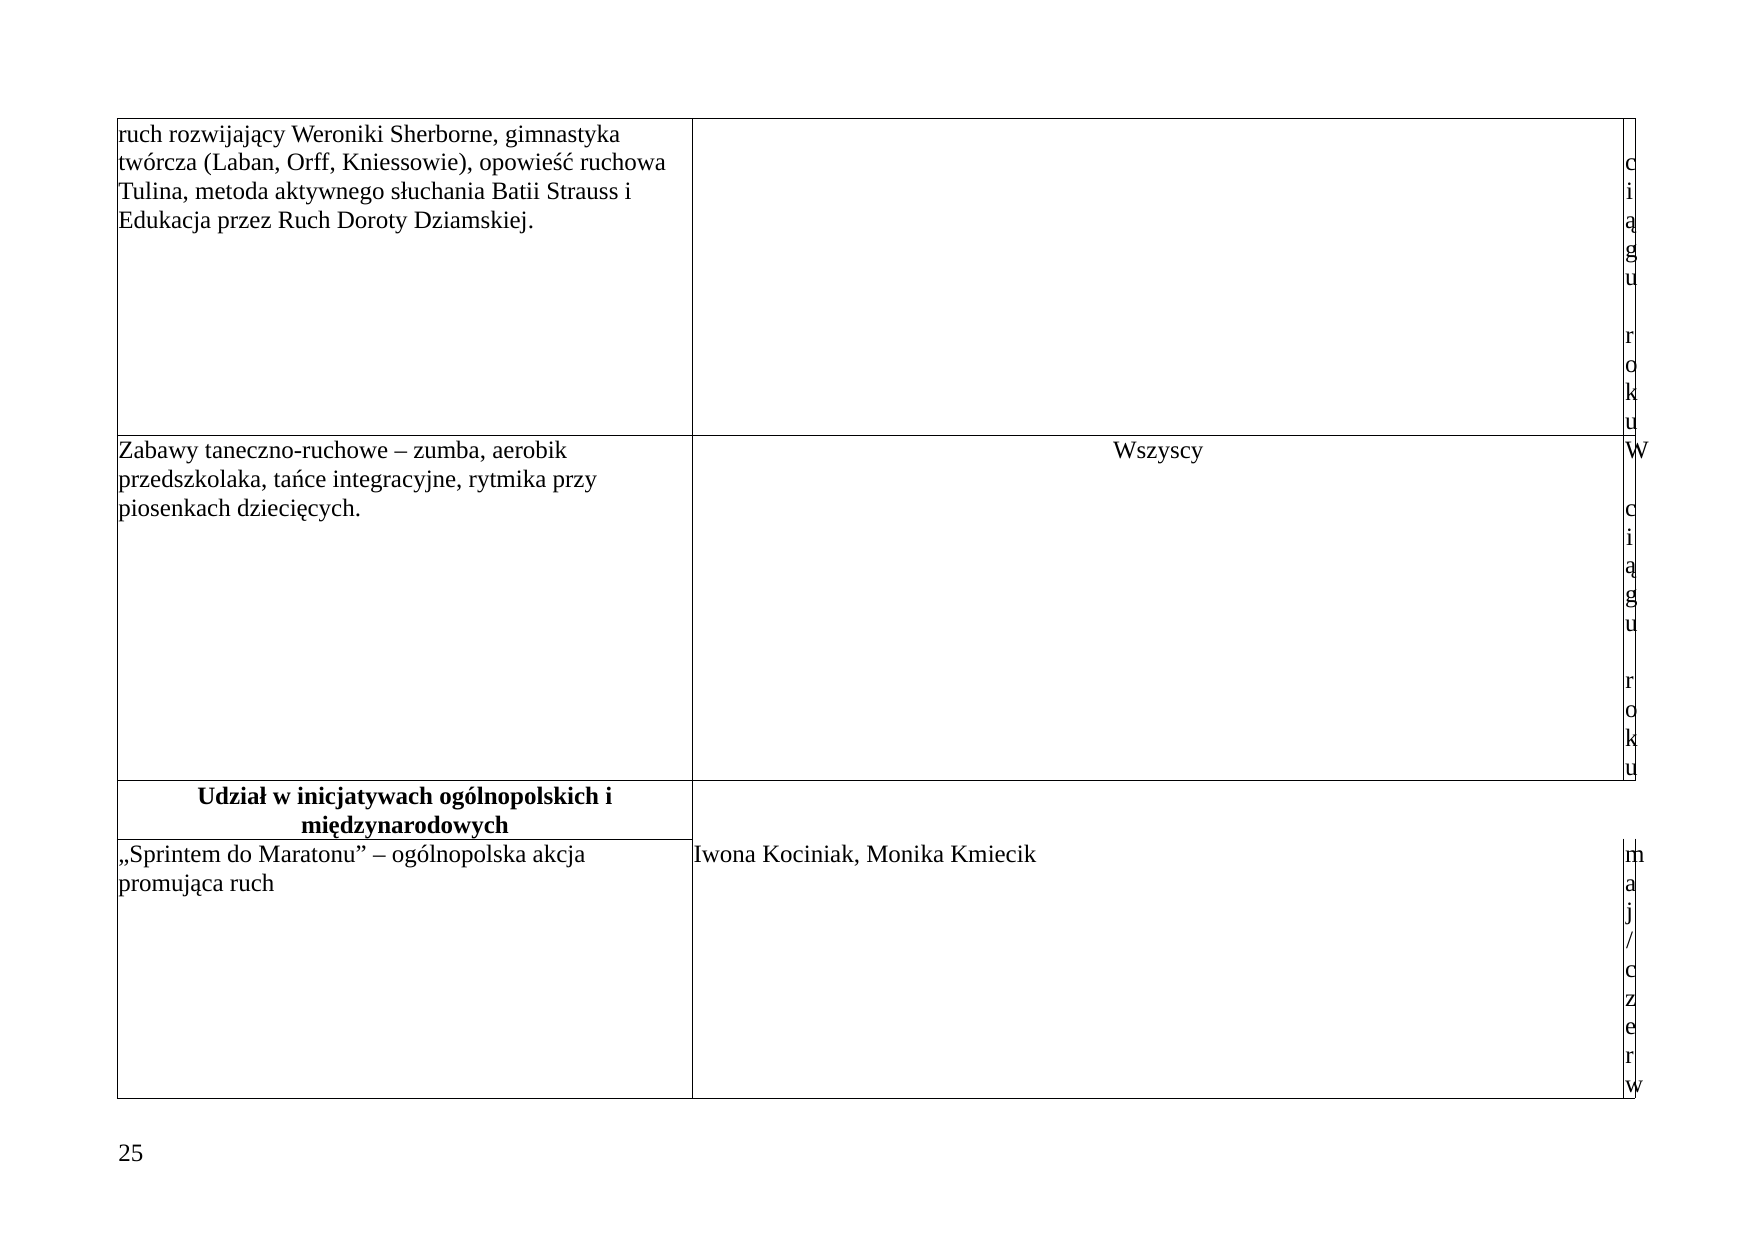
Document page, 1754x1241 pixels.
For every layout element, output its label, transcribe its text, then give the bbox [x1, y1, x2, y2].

table_cell Wszyscy [693, 436, 1623, 780]
table_cell W ciągu roku [1624, 119, 1635, 435]
table_cell Udział w inicjatywach ogólnopolskich i międzynarodowych [118, 781, 692, 838]
table_cell W ciągu roku [1624, 436, 1635, 780]
table_cell Iwona Kociniak, Monika Kmiecik [693, 839, 1623, 1098]
table_cell maj/czerwiec [1624, 839, 1635, 1098]
table_cell ruch rozwijający Weroniki Sherborne, gimnastyka twórcza (Laban, Orff, Kniessowie), opowieść ruchowa Tulina, metoda aktywnego słuchania Batii Strauss i Edukacja przez Ruch Doroty Dziamskiej. [118, 119, 692, 435]
table_cell [693, 119, 1623, 435]
table_cell „Sprintem do Maratonu” – ogólnopolska akcja promująca ruch [118, 840, 692, 1098]
table_cell Zabawy taneczno-ruchowe – zumba, aerobik przedszkolaka, tańce integracyjne, rytmika przy piosenkach dziecięcych. [118, 436, 692, 780]
